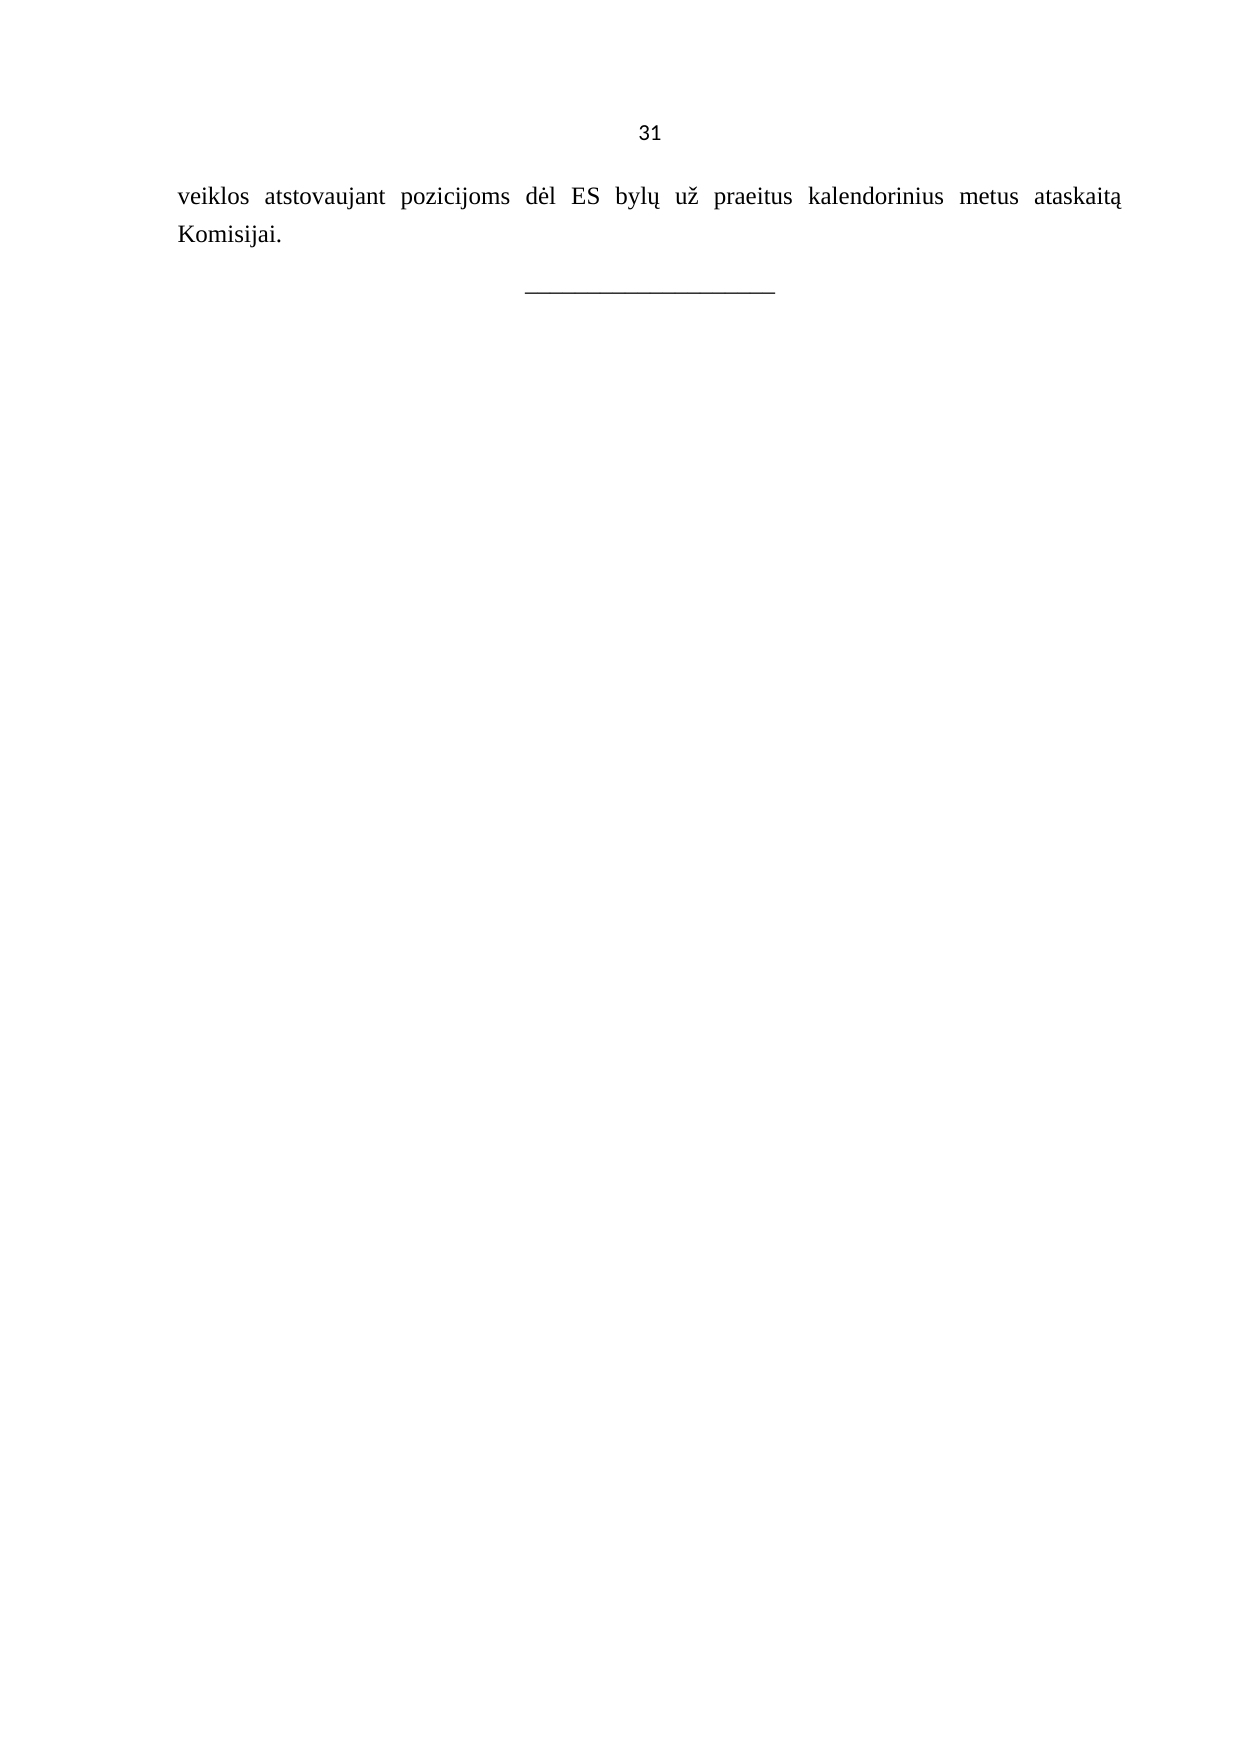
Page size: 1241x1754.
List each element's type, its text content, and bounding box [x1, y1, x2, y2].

text veiklos atstovaujant pozicijoms dėl ES bylų už praeitus kalendorinius metus ataskaitą Komisijai. [177, 172, 1122, 247]
text –––––––––––––––––––– [177, 276, 1122, 305]
